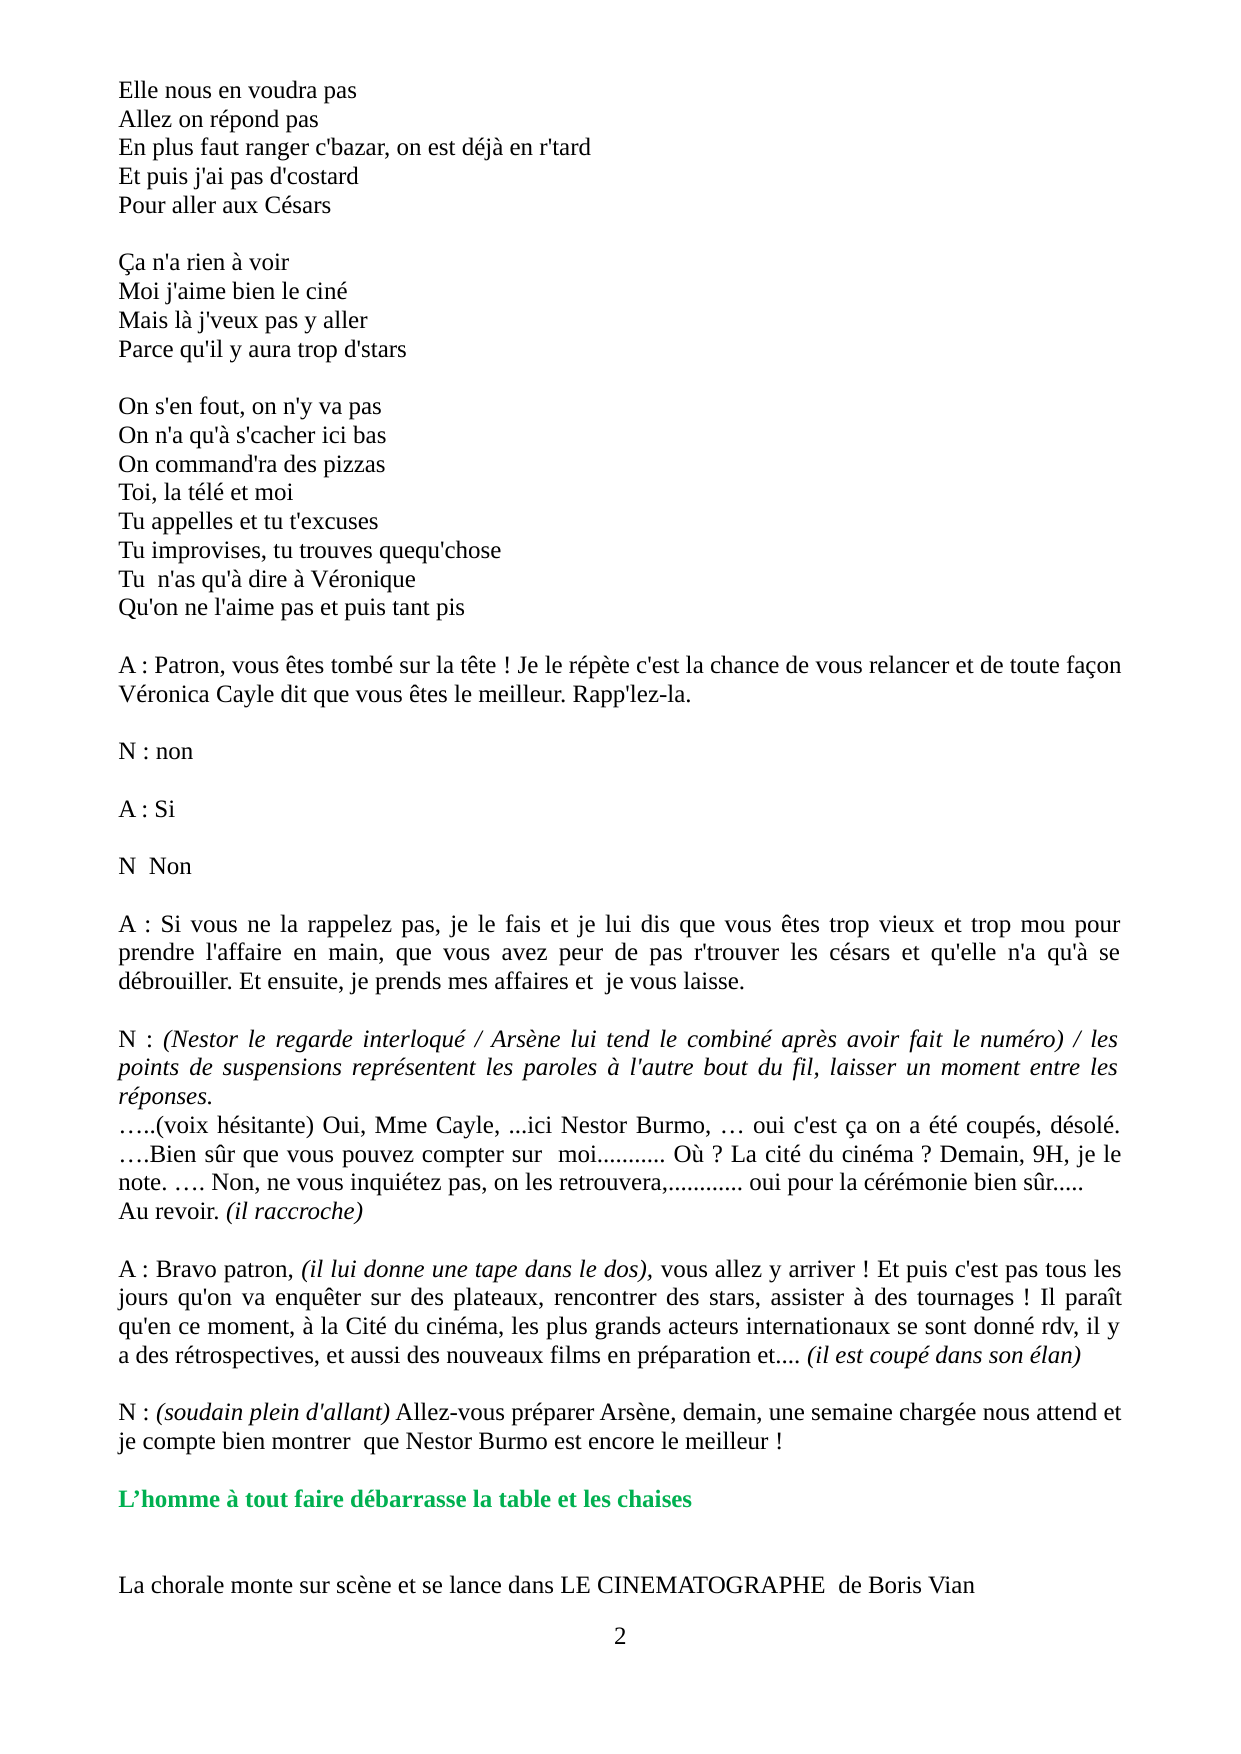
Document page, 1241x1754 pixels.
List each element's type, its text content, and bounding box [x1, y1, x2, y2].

text …..(voix hésitante) Oui, Mme Cayle, ...ici Nestor Burmo, … oui c'est ça on a été coupés, désolé. ….Bien sûr que vous pouvez compter sur moi........... Où ? La cité du cinéma ? Demain, 9H, je le note. …. Non, ne vous inquiétez pas, on les retrouvera,............ oui pour la cérémonie bien sûr..... [118, 1110, 1122, 1196]
text A : Bravo patron, (il lui donne une tape dans le dos), vous allez y arriver ! Et puis c'est pas tous les jours qu'on va enquêter sur des plateaux, rencontrer des stars, assister à des tournages ! Il paraît qu'en ce moment, à la Cité du cinéma, les plus grands acteurs internationaux se sont donné rdv, il y a des rétrospectives, et aussi des nouveaux films en préparation et.... (il est coupé dans son élan) [118, 1254, 1122, 1369]
text A : Si vous ne la rappelez pas, je le fais et je lui dis que vous êtes trop vieux et trop mou pour prendre l'affaire en main, que vous avez peur de pas r'trouver les césars et qu'elle n'a qu'à se débrouiller. Et ensuite, je prends mes affaires et je vous laisse. [118, 909, 1122, 995]
text La chorale monte sur scène et se lance dans LE CINEMATOGRAPHE de Boris Vian [118, 1570, 1122, 1599]
text On s'en fout, on n'y va pas On n'a qu'à s'cacher ici bas On command'ra des pizzas Toi, la télé et moi Tu appelles et tu t'excuses Tu improvises, tu trouves quequ'chose Tu n'as qu'à dire à Véronique Qu'on ne l'aime pas et puis tant pis [118, 391, 1122, 621]
text N : (Nestor le regarde interloqué / Arsène lui tend le combiné après avoir fait le numéro) / les points de suspensions représentent les paroles à l'autre bout du fil, laisser un moment entre les réponses. [118, 1024, 1122, 1110]
text Pour aller aux Césars [118, 190, 1122, 219]
text N Non [118, 851, 1122, 880]
text Allez on répond pas [118, 104, 1122, 132]
text En plus faut ranger c'bazar, on est déjà en r'tard [118, 132, 1122, 161]
text Elle nous en voudra pas [118, 75, 1122, 104]
text A : Si [118, 794, 1122, 822]
text A : Patron, vous êtes tombé sur la tête ! Je le répète c'est la chance de vous relancer et de toute façon Véronica Cayle dit que vous êtes le meilleur. Rapp'lez-la. [118, 650, 1122, 707]
text Ça n'a rien à voir Moi j'aime bien le ciné Mais là j'veux pas y aller Parce qu'il y aura trop d'stars [118, 247, 1122, 362]
text N : (soudain plein d'allant) Allez-vous préparer Arsène, demain, une semaine chargée nous attend et je compte bien montrer que Nestor Burmo est encore le meilleur ! [118, 1397, 1122, 1455]
text Et puis j'ai pas d'costard [118, 161, 1122, 190]
text N : non [118, 736, 1122, 765]
text L’homme à tout faire débarrasse la table et les chaises [118, 1484, 1122, 1512]
text Au revoir. (il raccroche) [118, 1196, 1122, 1225]
